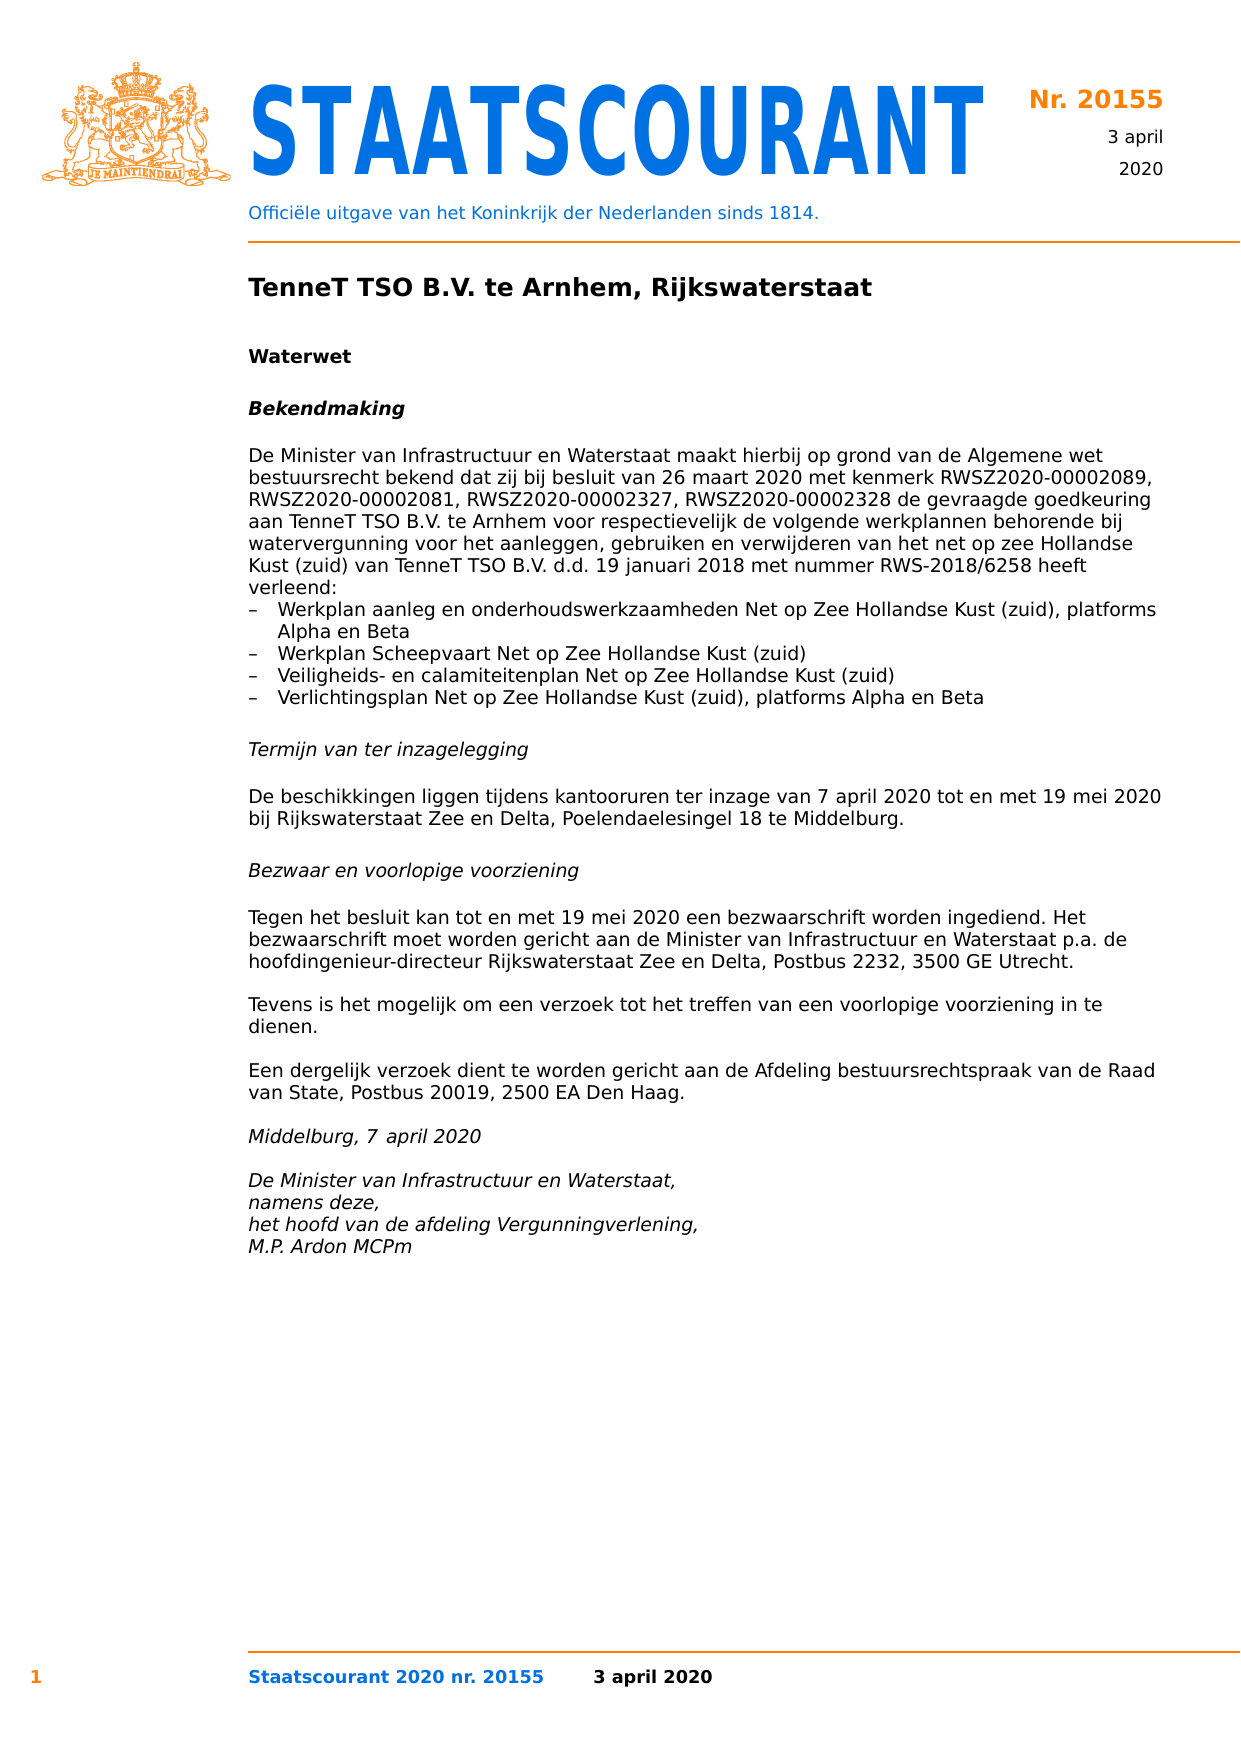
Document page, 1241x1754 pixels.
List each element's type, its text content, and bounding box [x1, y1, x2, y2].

text Tegen het besluit kan tot en met 19 mei 2020 een bezwaarschrift worden ingediend. Het bezwaarschrift moet worden gericht aan de Minister van Infrastructuur en Waterstaat p.a. de hoofdingenieur-directeur Rijkswaterstaat Zee en Delta, Postbus 2232, 3500 GE Utrecht. [248, 907, 1163, 972]
table_cell 2020 [998, 153, 1240, 203]
table_header [25, 62, 248, 241]
text De Minister van Infrastructuur en Waterstaat, namens deze, het hoofd van de afdeling Vergunningverlening, M.P. Ardon MCPm [248, 1170, 1163, 1258]
table_cell 3 april [998, 121, 1240, 153]
text – Werkplan aanleg en onderhoudswerkzaamheden Net op Zee Hollandse Kust (zuid), platforms Alpha en Beta [248, 599, 1163, 643]
subtitle Bekendmaking [248, 398, 1163, 420]
picture [41, 62, 231, 186]
subtitle TenneT TSO B.V. te Arnhem, Rijkswaterstaat [248, 273, 1163, 302]
text De Minister van Infrastructuur en Waterstaat maakt hierbij op grond van de Algemene wet bestuursrecht bekend dat zij bij besluit van 26 maart 2020 met kenmerk RWSZ2020-00002089, RWSZ2020-00002081, RWSZ2020-00002327, RWSZ2020-00002328 de gevraagde goedkeuring aan TenneT TSO B.V. te Arnhem voor respectievelijk de volgende werkplannen behorende bij watervergunning voor het aanleggen, gebruiken en verwijderen van het net op zee Hollandse Kust (zuid) van TenneT TSO B.V. d.d. 19 januari 2018 met nummer RWS-2018/6258 heeft verleend: [248, 445, 1163, 599]
subtitle Waterwet [248, 346, 1163, 368]
text De beschikkingen liggen tijdens kantooruren ter inzage van 7 april 2020 tot en met 19 mei 2020 bij Rijkswaterstaat Zee en Delta, Poelendaelesingel 18 te Middelburg. [248, 786, 1163, 829]
text – Verlichtingsplan Net op Zee Hollandse Kust (zuid), platforms Alpha en Beta [248, 687, 1163, 709]
text Middelburg, 7 april 2020 [248, 1126, 1163, 1148]
text – Veiligheids- en calamiteitenplan Net op Zee Hollandse Kust (zuid) [248, 665, 1163, 687]
text Een dergelijk verzoek dient te worden gericht aan de Afdeling bestuursrechtspraak van de Raad van State, Postbus 20019, 2500 EA Den Haag. [248, 1060, 1163, 1104]
table_header Nr. 20155 [998, 62, 1240, 121]
text Tevens is het mogelijk om een verzoek tot het treffen van een voorlopige voorziening in te dienen. [248, 994, 1163, 1038]
subtitle Termijn van ter inzagelegging [248, 739, 1163, 761]
table_header STAATSCOURANT [248, 62, 998, 203]
text – Werkplan Scheepvaart Net op Zee Hollandse Kust (zuid) [248, 643, 1163, 665]
subtitle Bezwaar en voorlopige voorziening [248, 859, 1163, 882]
table_cell Officiële uitgave van het Koninkrijk der Nederlanden sinds 1814. [248, 203, 1240, 241]
